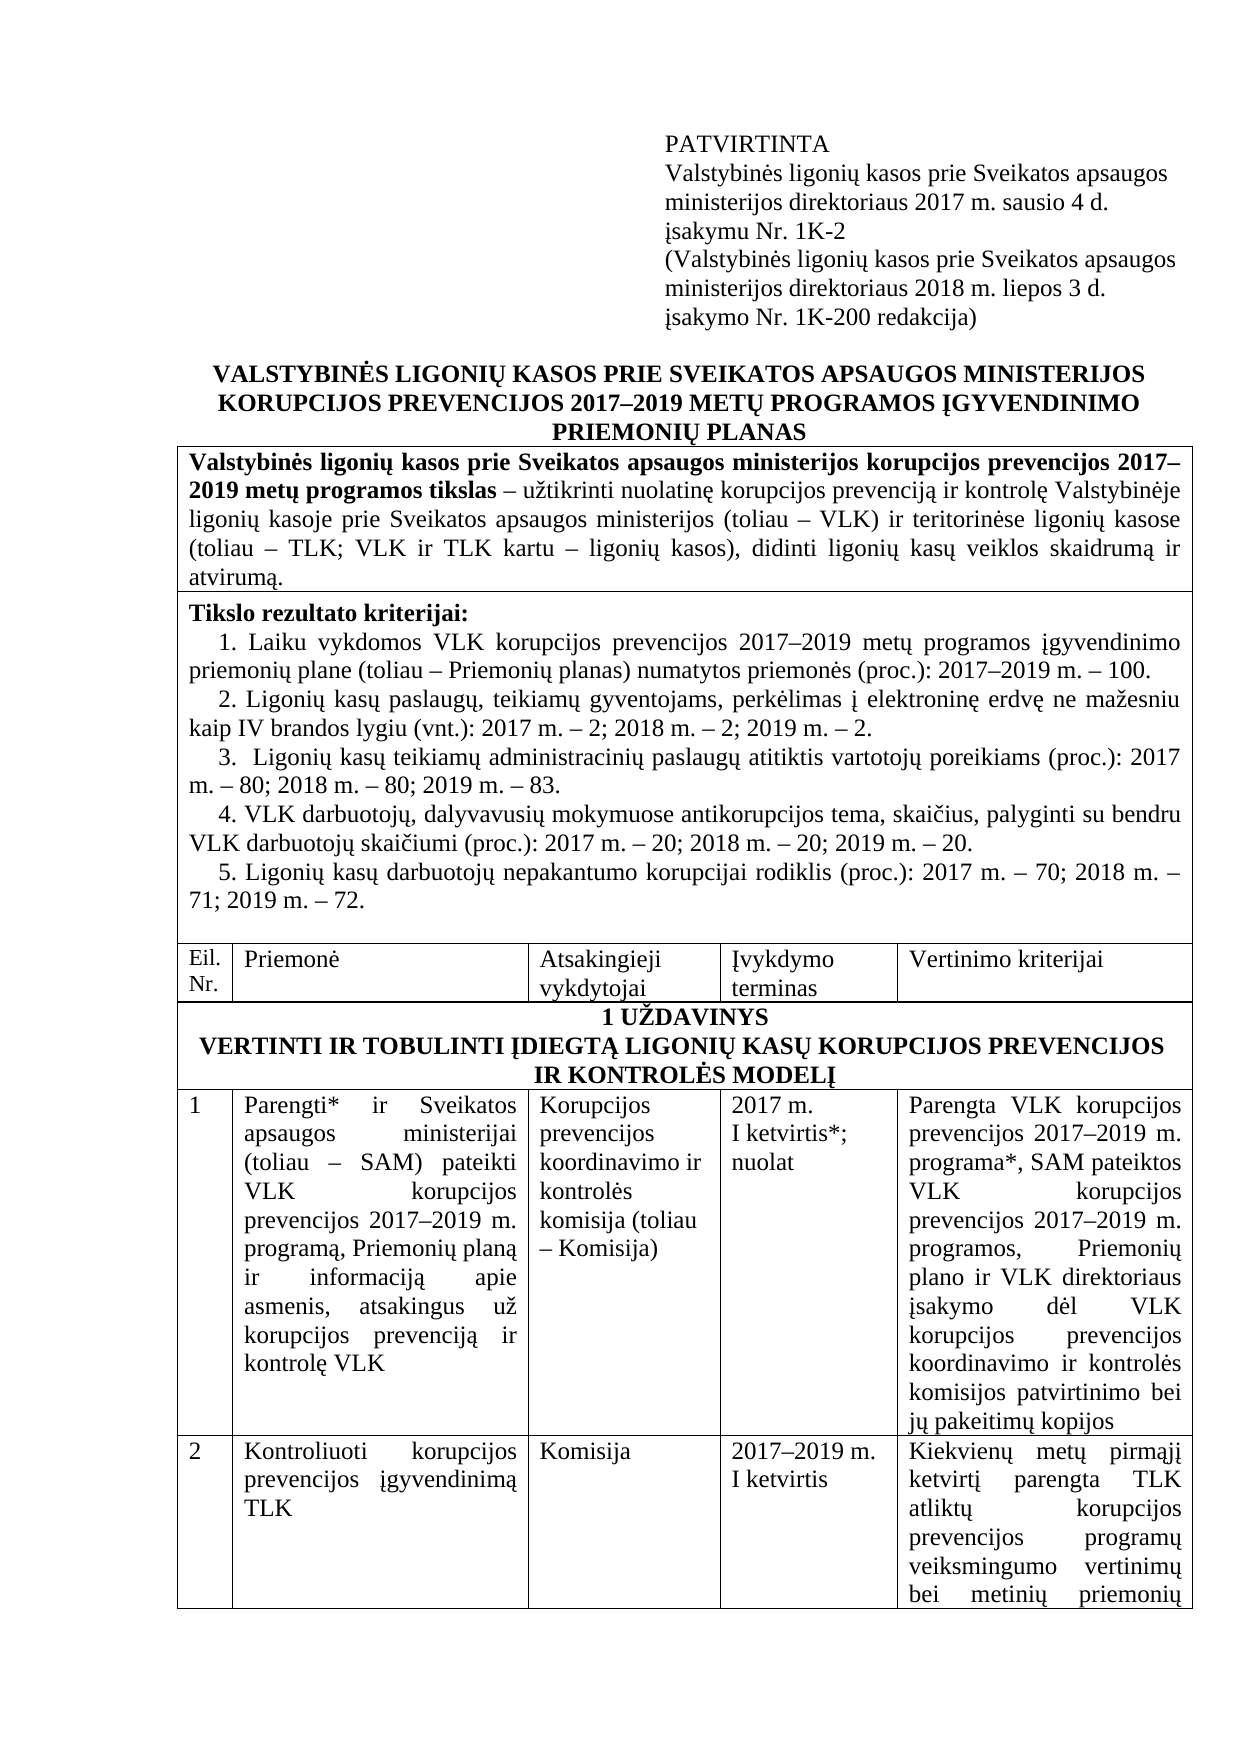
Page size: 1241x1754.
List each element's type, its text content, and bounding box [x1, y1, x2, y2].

table_cell Atsakingieji vykdytojai [529, 944, 720, 1001]
table_header Valstybinės ligonių kasos prie Sveikatos apsaugos ministerijos korupcijos prevencijos 2017–2019 metų programos tikslas – užtikrinti nuolatinę korupcijos prevenciją ir kontrolę Valstybinėje ligonių kasoje prie Sveikatos apsaugos ministerijos (toliau – VLK) ir teritorinėse ligonių kasose (toliau – TLK; VLK ir TLK kartu – ligonių kasos), didinti ligonių kasų veiklos skaidrumą ir atvirumą. [178, 447, 1192, 591]
table_cell Priemonė [233, 944, 528, 1001]
table_cell 2017–2019 m. I ketvirtis [721, 1436, 897, 1608]
text VALSTYBINĖS LIGONIŲ KASOS PRIE SVEIKATOS APSAUGOS MINISTERIJOS KORUPCIJOS PREVENCIJOS 2017–2019 METŲ PROGRAMOS ĮGYVENDINIMO [177, 359, 1181, 417]
table_cell Kiekvienų metų pirmąjį ketvirtį parengta TLK atliktų korupcijos prevencijos programų veiksmingumo vertinimų bei metinių priemonių [898, 1436, 1192, 1608]
text Valstybinės ligonių kasos prie Sveikatos apsaugos ministerijos direktoriaus 2017 m. sausio 4 d. [664, 158, 1181, 216]
table_cell 1 [178, 1090, 232, 1435]
table_cell Korupcijos prevencijos koordinavimo ir kontrolės komisija (toliau – Komisija) [529, 1090, 720, 1435]
table_cell Parengta VLK korupcijos prevencijos 2017–2019 m. programa*, SAM pateiktos VLK korupcijos prevencijos 2017–2019 m. programos, Priemonių plano ir VLK direktoriaus įsakymo dėl VLK korupcijos prevencijos koordinavimo ir kontrolės komisijos patvirtinimo bei jų pakeitimų kopijos [898, 1090, 1192, 1435]
table_cell Tikslo rezultato kriterijai: 1. Laiku vykdomos VLK korupcijos prevencijos 2017–2019 metų programos įgyvendinimo priemonių plane (toliau – Priemonių planas) numatytos priemonės (proc.): 2017–2019 m. – 100. 2. Ligonių kasų paslaugų, teikiamų gyventojams, perkėlimas į elektroninę erdvę ne mažesniu kaip IV brandos lygiu (vnt.): 2017 m. – 2; 2018 m. – 2; 2019 m. – 2. 3. Ligonių kasų teikiamų administracinių paslaugų atitiktis vartotojų poreikiams (proc.): 2017 m. – 80; 2018 m. – 80; 2019 m. – 83. 4. VLK darbuotojų, dalyvavusių mokymuose antikorupcijos tema, skaičius, palyginti su bendru VLK darbuotojų skaičiumi (proc.): 2017 m. – 20; 2018 m. – 20; 2019 m. – 20. 5. Ligonių kasų darbuotojų nepakantumo korupcijai rodiklis (proc.): 2017 m. – 70; 2018 m. – 71; 2019 m. – 72. [178, 592, 1192, 943]
text PRIEMONIŲ PLANAS [177, 417, 1181, 446]
table_cell Komisija [529, 1436, 720, 1608]
text įsakymu Nr. 1K-2 [664, 216, 1181, 244]
table_cell 2 [178, 1436, 232, 1608]
table_cell 2017 m. I ketvirtis*; nuolat [721, 1090, 897, 1435]
table_cell Vertinimo kriterijai [898, 944, 1192, 1001]
table_cell Kontroliuoti korupcijos prevencijos įgyvendinimą TLK [233, 1436, 528, 1608]
table_cell Įvykdymo terminas [721, 944, 897, 1001]
table_cell 1 UŽDAVINYS VERTINTI IR TOBULINTI ĮDIEGTĄ LIGONIŲ KASŲ KORUPCIJOS PREVENCIJOS IR KONTROLĖS MODELĮ [178, 1003, 1192, 1089]
table_cell Parengti* ir Sveikatos apsaugos ministerijai (toliau – SAM) pateikti VLK korupcijos prevencijos 2017–2019 m. programą, Priemonių planą ir informaciją apie asmenis, atsakingus už korupcijos prevenciją ir kontrolę VLK [233, 1090, 528, 1435]
text PATVIRTINTA [664, 129, 1181, 158]
table_cell Eil. Nr. [178, 944, 232, 1001]
text įsakymo Nr. 1K-200 redakcija) [664, 302, 1181, 331]
text (Valstybinės ligonių kasos prie Sveikatos apsaugos ministerijos direktoriaus 2018 m. liepos 3 d. [664, 244, 1181, 302]
